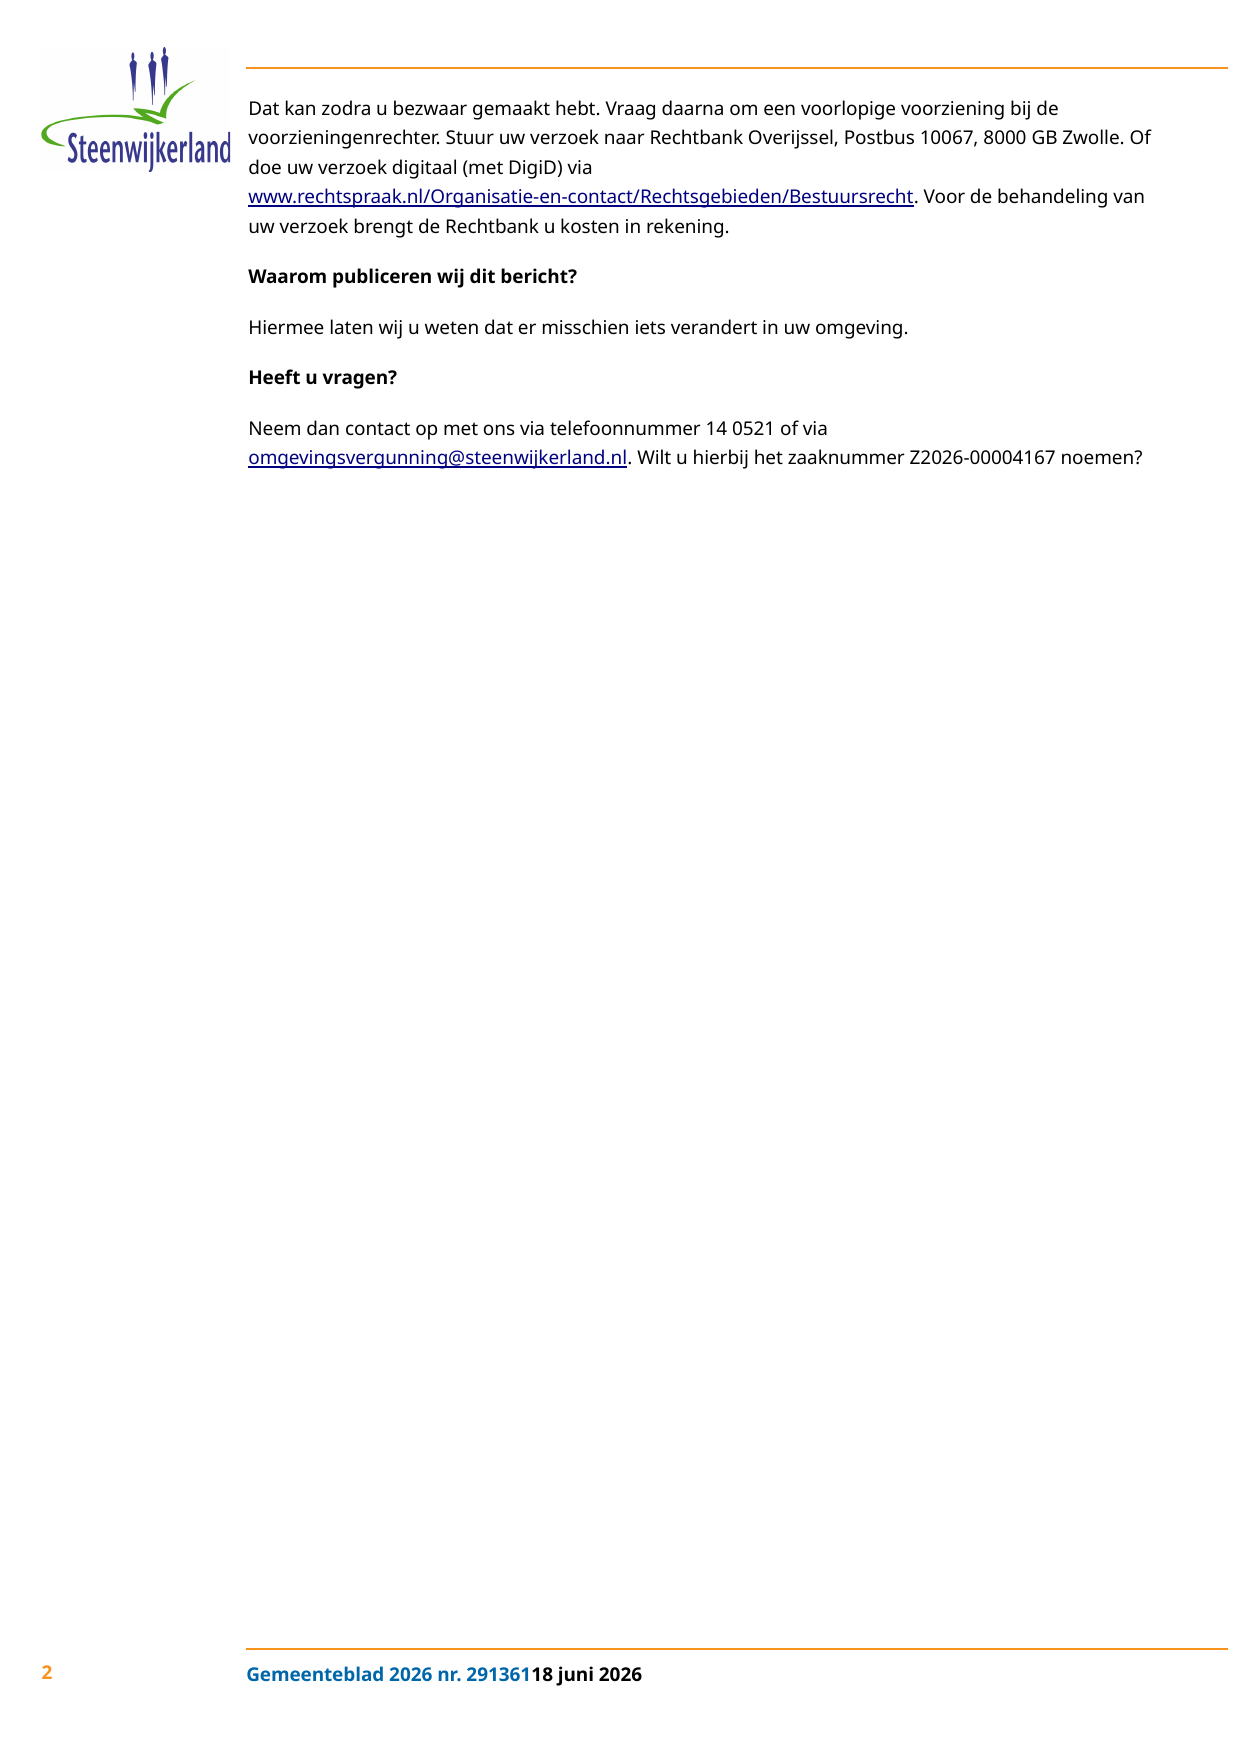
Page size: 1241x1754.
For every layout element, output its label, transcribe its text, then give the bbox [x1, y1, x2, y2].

text Waarom publiceren wij dit bericht? [248, 263, 1152, 289]
text Dat kan zodra u bezwaar gemaakt hebt. Vraag daarna om een voorlopige voorziening bij de voorzieningenrechter. Stuur uw verzoek naar Rechtbank Overijssel, Postbus 10067, 8000 GB Zwolle. Of doe uw verzoek digitaal (met DigiD) via www.rechtspraak.nl/Organisatie-en-contact/Rechtsgebieden/Bestuursrecht. Voor de behandeling van uw verzoek brengt de Rechtbank u kosten in rekening. [248, 95, 1152, 239]
picture [41, 47, 231, 172]
text Heeft u vragen? [248, 364, 1152, 390]
text Hiermee laten wij u weten dat er misschien iets verandert in uw omgeving. [248, 314, 1152, 340]
text Neem dan contact op met ons via telefoonnummer 14 0521 of via omgevingsvergunning@steenwijkerland.nl. Wilt u hierbij het zaaknummer Z2026-00004167 noemen? [248, 415, 1152, 470]
